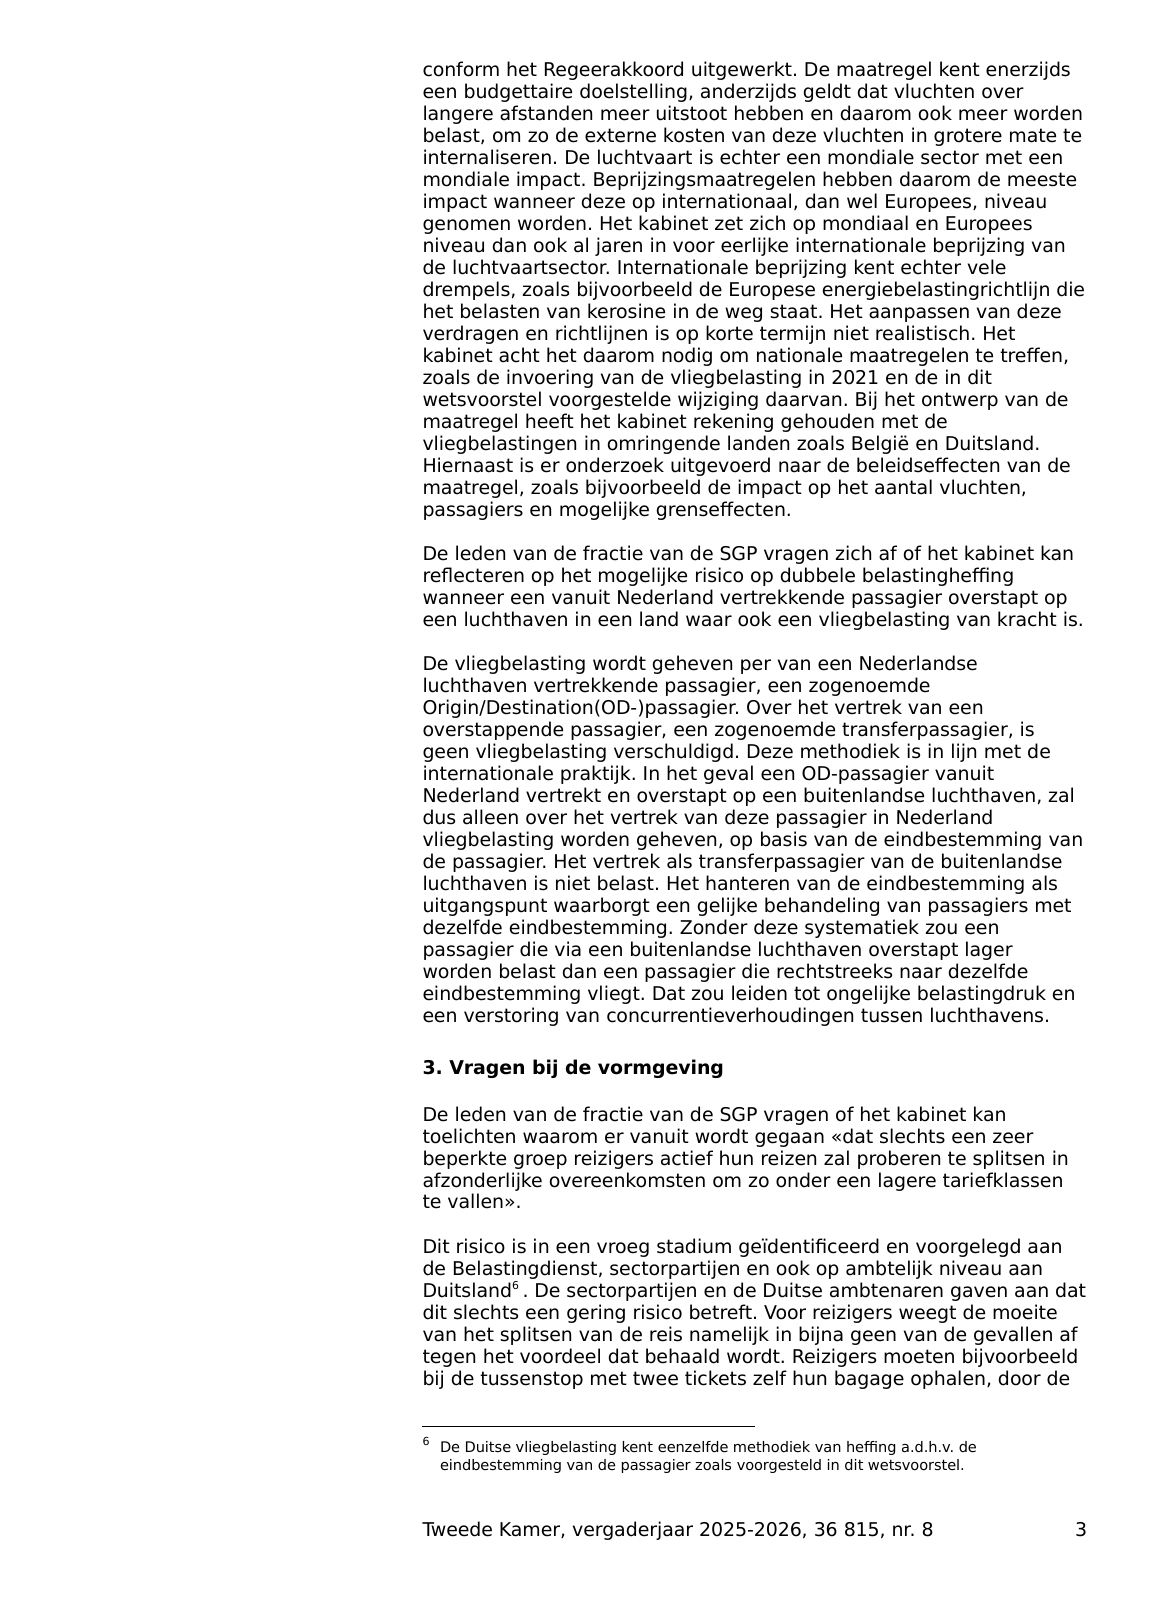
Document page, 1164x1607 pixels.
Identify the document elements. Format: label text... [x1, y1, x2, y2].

text De Duitse vliegbelasting kent eenzelfde methodiek van heffing a.d.h.v. de eindbestemming van de passagier zoals voorgesteld in dit wetsvoorstel. [422, 1435, 1087, 1474]
text De leden van de fractie van de SGP vragen of het kabinet kan toelichten waarom er vanuit wordt gegaan «dat slechts een zeer beperkte groep reizigers actief hun reizen zal proberen te splitsen in afzonderlijke overeenkomsten om zo onder een lagere tariefklassen te vallen». [422, 1103, 1087, 1213]
text De vliegbelasting wordt geheven per van een Nederlandse luchthaven vertrekkende passagier, een zogenoemde Origin/Destination(OD-)passagier. Over het vertrek van een overstappende passagier, een zogenoemde transferpassagier, is geen vliegbelasting verschuldigd. Deze methodiek is in lijn met de internationale praktijk. In het geval een OD-passagier vanuit Nederland vertrekt en overstapt op een buitenlandse luchthaven, zal dus alleen over het vertrek van deze passagier in Nederland vliegbelasting worden geheven, op basis van de eindbestemming van de passagier. Het vertrek als transferpassagier van de buitenlandse luchthaven is niet belast. Het hanteren van de eindbestemming als uitgangspunt waarborgt een gelijke behandeling van passagiers met dezelfde eindbestemming. Zonder deze systematiek zou een passagier die via een buitenlandse luchthaven overstapt lager worden belast dan een passagier die rechtstreeks naar dezelfde eindbestemming vliegt. Dat zou leiden tot ongelijke belastingdruk en een verstoring van concurrentieverhoudingen tussen luchthavens. [422, 653, 1087, 1027]
text Dit risico is in een vroeg stadium geïdentificeerd en voorgelegd aan de Belastingdienst, sectorpartijen en ook op ambtelijk niveau aan Duitsland. De sectorpartijen en de Duitse ambtenaren gaven aan dat dit slechts een gering risico betreft. Voor reizigers weegt de moeite van het splitsen van de reis namelijk in bijna geen van de gevallen af tegen het voordeel dat behaald wordt. Reizigers moeten bijvoorbeeld bij de tussenstop met twee tickets zelf hun bagage ophalen, door de [422, 1236, 1087, 1389]
subtitle 3. Vragen bij de vormgeving [422, 1057, 1087, 1078]
text conform het Regeerakkoord uitgewerkt. De maatregel kent enerzijds een budgettaire doelstelling, anderzijds geldt dat vluchten over langere afstanden meer uitstoot hebben en daarom ook meer worden belast, om zo de externe kosten van deze vluchten in grotere mate te internaliseren. De luchtvaart is echter een mondiale sector met een mondiale impact. Beprijzingsmaatregelen hebben daarom de meeste impact wanneer deze op internationaal, dan wel Europees, niveau genomen worden. Het kabinet zet zich op mondiaal en Europees niveau dan ook al jaren in voor eerlijke internationale beprijzing van de luchtvaartsector. Internationale beprijzing kent echter vele drempels, zoals bijvoorbeeld de Europese energiebelastingrichtlijn die het belasten van kerosine in de weg staat. Het aanpassen van deze verdragen en richtlijnen is op korte termijn niet realistisch. Het kabinet acht het daarom nodig om nationale maatregelen te treffen, zoals de invoering van de vliegbelasting in 2021 en de in dit wetsvoorstel voorgestelde wijziging daarvan. Bij het ontwerp van de maatregel heeft het kabinet rekening gehouden met de vliegbelastingen in omringende landen zoals België en Duitsland. Hiernaast is er onderzoek uitgevoerd naar de beleidseffecten van de maatregel, zoals bijvoorbeeld de impact op het aantal vluchten, passagiers en mogelijke grenseffecten. [422, 59, 1087, 521]
text De leden van de fractie van de SGP vragen zich af of het kabinet kan reflecteren op het mogelijke risico op dubbele belastingheffing wanneer een vanuit Nederland vertrekkende passagier overstapt op een luchthaven in een land waar ook een vliegbelasting van kracht is. [422, 543, 1087, 631]
